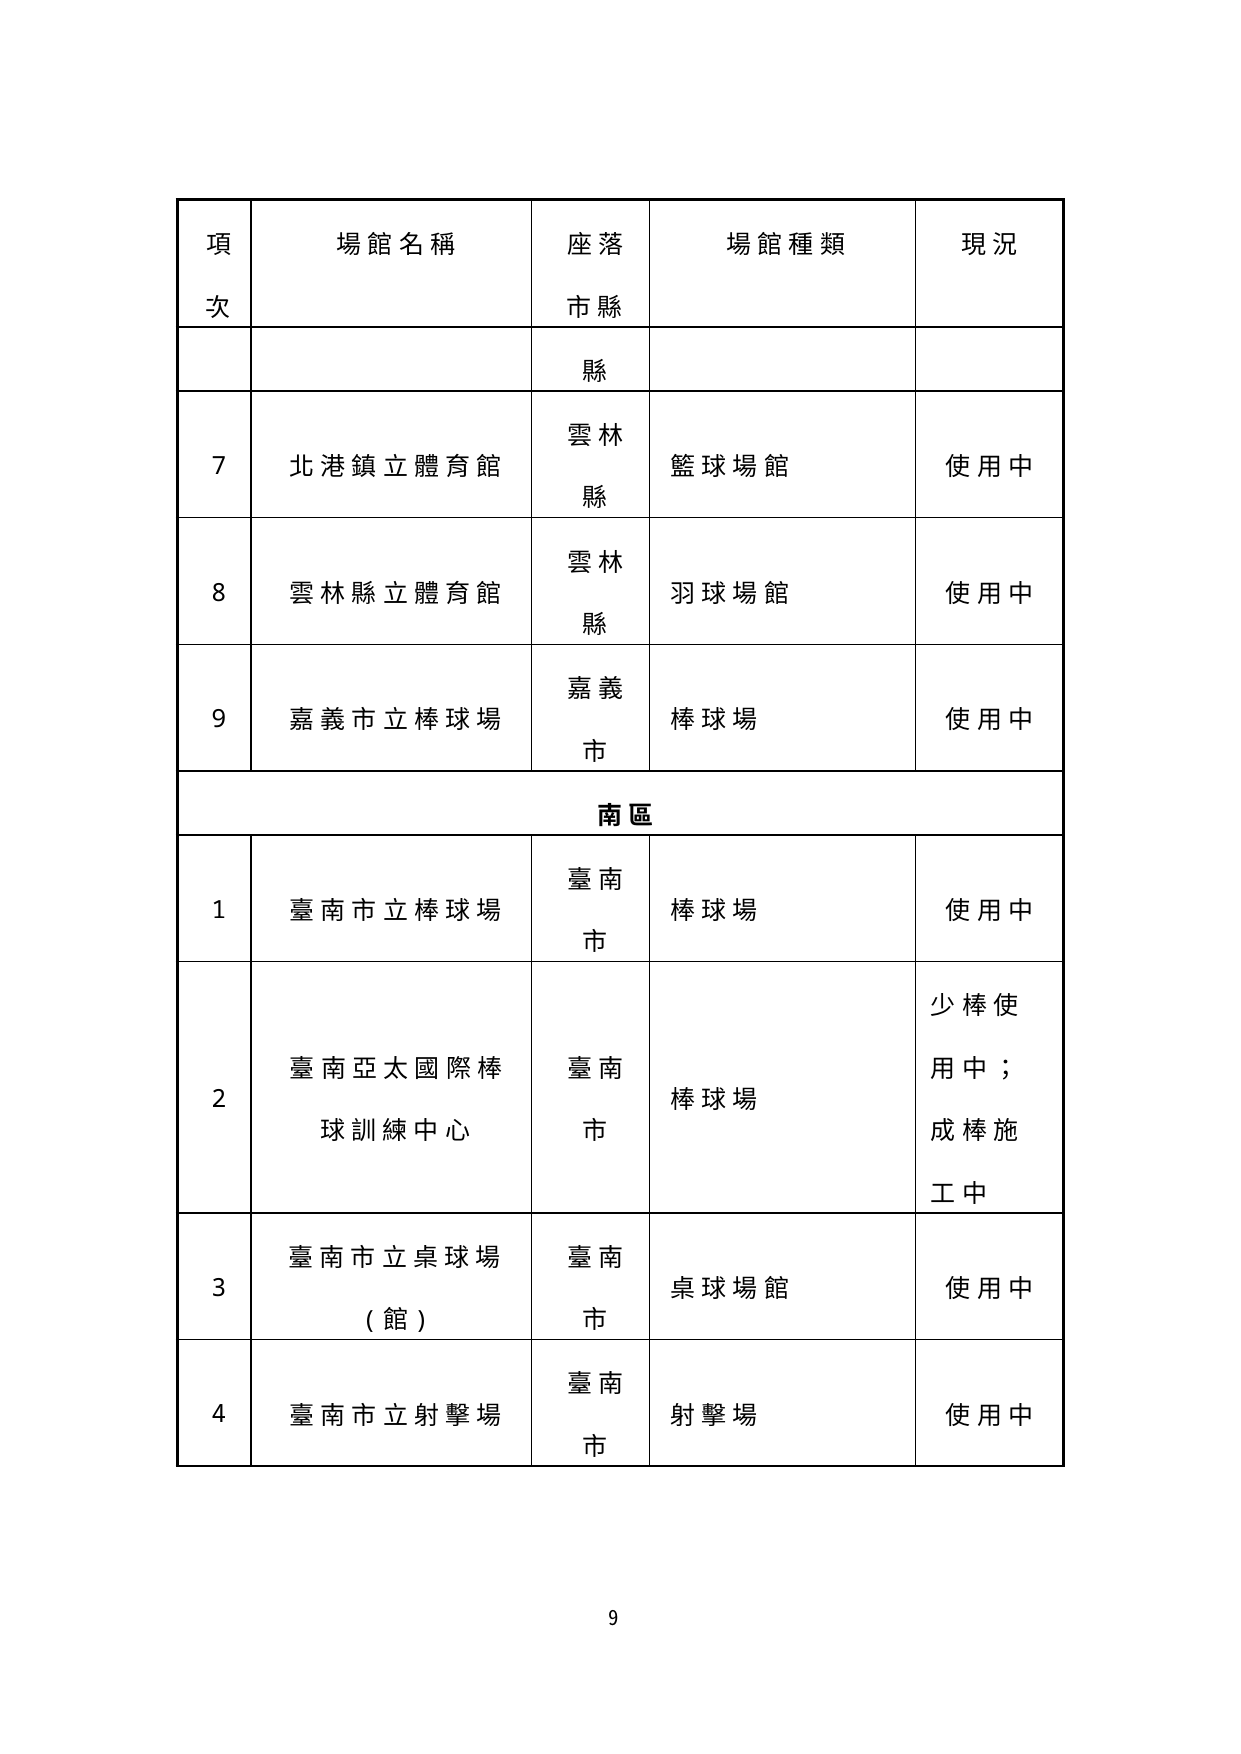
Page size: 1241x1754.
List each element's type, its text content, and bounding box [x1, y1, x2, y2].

table_cell [252, 328, 531, 390]
table_cell 棒球場 [650, 645, 915, 770]
table_cell 使用中 [916, 518, 1062, 643]
table_cell 臺南市 [532, 1214, 649, 1339]
table_cell 棒球場 [650, 836, 915, 961]
table_cell 雲林縣 [532, 392, 649, 517]
table_header 現況 [916, 201, 1062, 326]
table_cell [179, 328, 250, 390]
table_cell 少棒使用中；成棒施工中 [916, 962, 1062, 1212]
table_cell 2 [179, 962, 250, 1212]
table_cell 籃球場館 [650, 392, 915, 517]
table_cell 羽球場館 [650, 518, 915, 643]
table_cell 北港鎮立體育館 [252, 392, 531, 517]
table_cell 1 [179, 836, 250, 961]
table_cell 使用中 [916, 836, 1062, 961]
table_cell 臺南亞太國際棒球訓練中心 [252, 962, 531, 1212]
table_cell 4 [179, 1340, 250, 1465]
table_cell 3 [179, 1214, 250, 1339]
table_cell 縣 [532, 328, 649, 390]
table_header 項次 [179, 201, 250, 326]
table_cell 棒球場 [650, 962, 915, 1212]
table_cell 使用中 [916, 1214, 1062, 1339]
table_cell 8 [179, 518, 250, 643]
table_cell 嘉義市立棒球場 [252, 645, 531, 770]
table_cell 射擊場 [650, 1340, 915, 1465]
table_header 場館種類 [650, 201, 915, 326]
table_cell 臺南市立射擊場 [252, 1340, 531, 1465]
table_cell 使用中 [916, 1340, 1062, 1465]
table_header 場館名稱 [252, 201, 531, 326]
table_cell 桌球場館 [650, 1214, 915, 1339]
table_cell 雲林縣立體育館 [252, 518, 531, 643]
table_cell 臺南市 [532, 836, 649, 961]
table_cell 臺南市立桌球場(館) [252, 1214, 531, 1339]
table_cell 嘉義市 [532, 645, 649, 770]
table_header 座落市縣 [532, 201, 649, 326]
table_cell [650, 328, 915, 390]
table_cell 雲林縣 [532, 518, 649, 643]
table_cell 臺南市 [532, 962, 649, 1212]
table_cell 使用中 [916, 392, 1062, 517]
table_cell 臺南市 [532, 1340, 649, 1465]
table_cell [916, 328, 1062, 390]
table_cell 7 [179, 392, 250, 517]
table_cell 9 [179, 645, 250, 770]
table_cell 南區 [179, 772, 1062, 834]
table_cell 臺南市立棒球場 [252, 836, 531, 961]
table_cell 使用中 [916, 645, 1062, 770]
